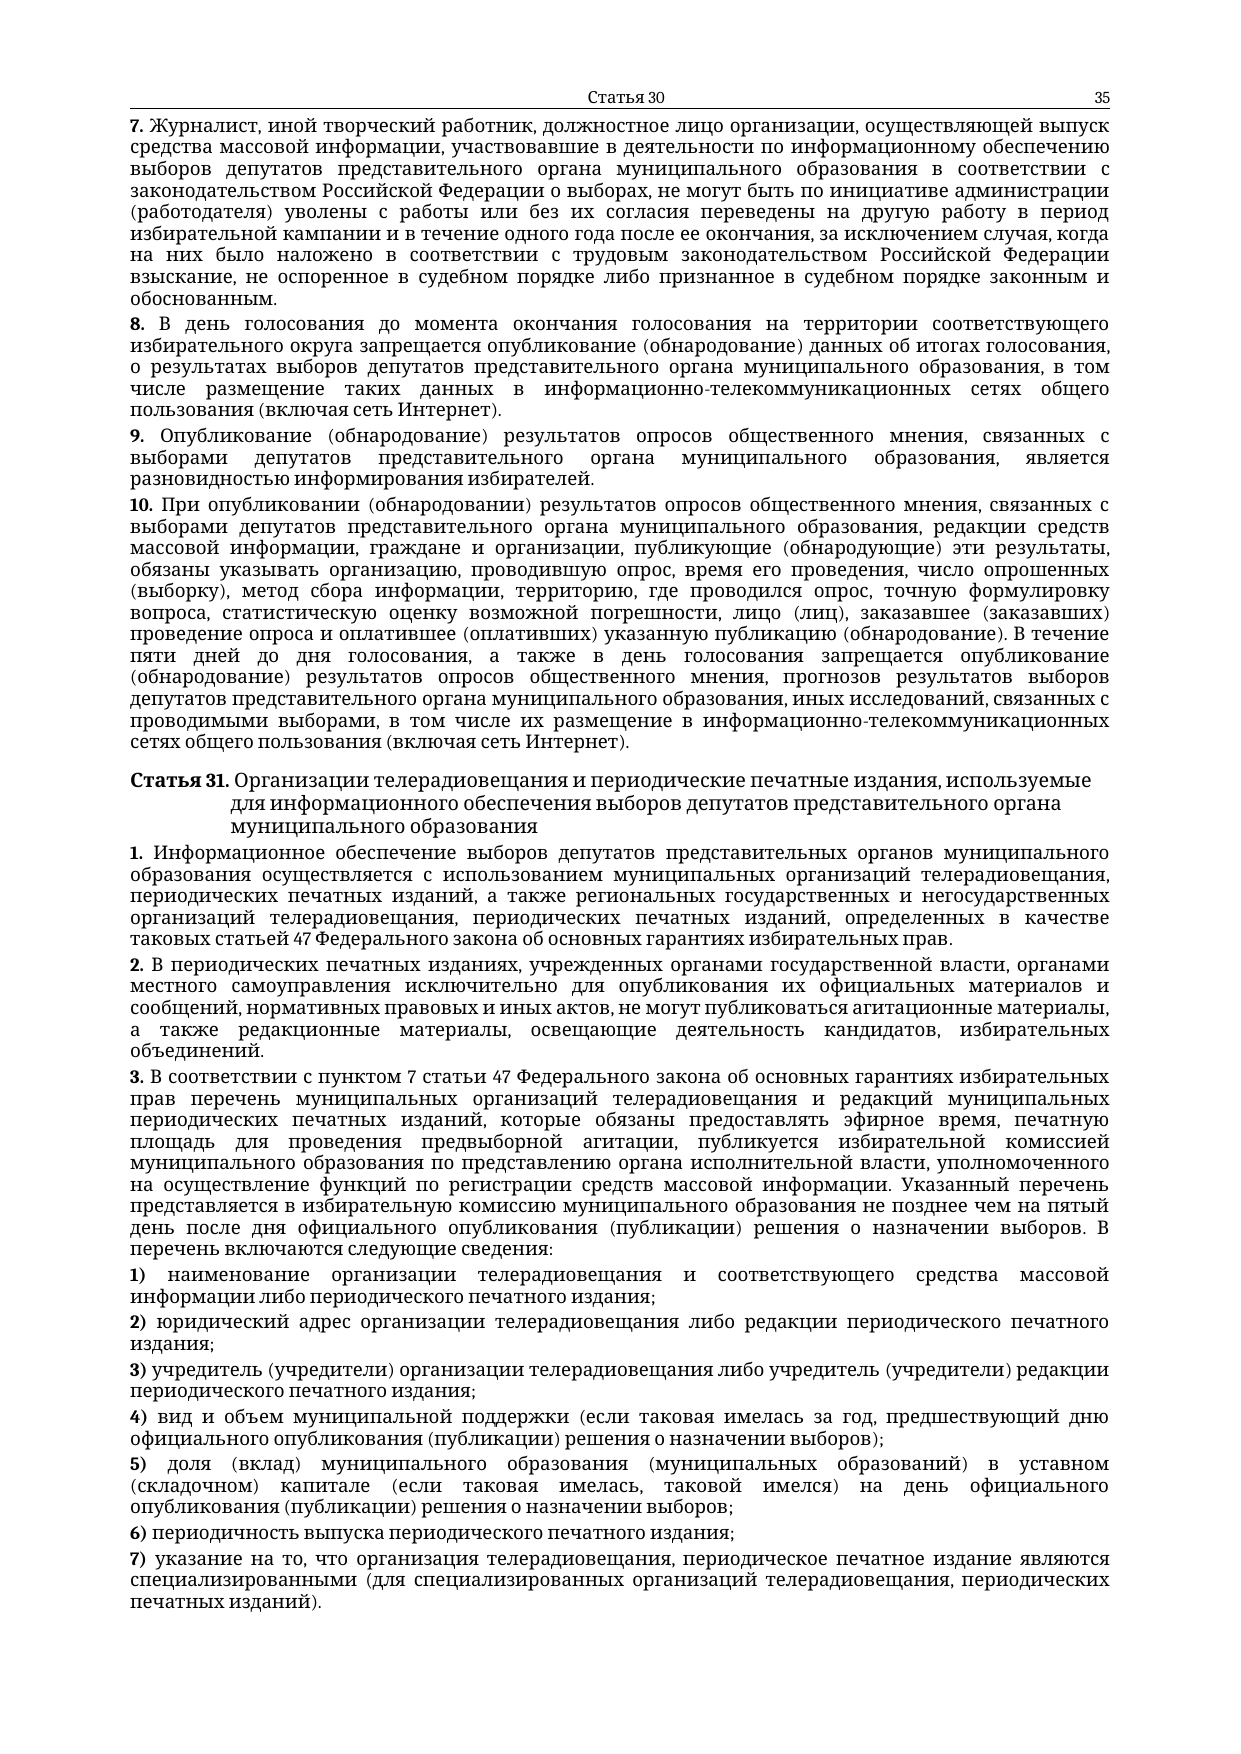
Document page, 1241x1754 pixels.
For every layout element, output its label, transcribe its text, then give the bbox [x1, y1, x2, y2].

text 3) учредитель (учредители) организации телерадиовещания либо учредитель (учредители) редакции периодического печатного издания; [130, 1359, 1110, 1402]
text 7) указание на то, что организация телерадиовещания, периодическое печатное издание являются специализированными (для специализированных организаций телерадиовещания, периодических печатных изданий). [130, 1548, 1110, 1613]
text 8. В день голосования до момента окончания голосования на территории соответствующего избирательного округа запрещается опубликование (обнародование) данных об итогах голосования, о результатах выборов депутатов представительного органа муниципального образования, в том числе размещение таких данных в информационно-телекоммуникационных сетях общего пользования (включая сеть Интернет). [130, 314, 1110, 422]
text 6) периодичность выпуска периодического печатного издания; [130, 1523, 1110, 1544]
text 3. В соответствии с пунктом 7 статьи 47 Федерального закона об основных гарантиях избирательных прав перечень муниципальных организаций телерадиовещания и редакций муниципальных периодических печатных изданий, которые обязаны предоставлять эфирное время, печатную площадь для проведения предвыборной агитации, публикуется избирательной комиссией муниципального образования по представлению органа исполнительной власти, уполномоченного на осуществление функций по регистрации средств массовой информации. Указанный перечень представляется в избирательную комиссию муниципального образования не позднее чем на пятый день после дня официального опубликования (публикации) решения о назначении выборов. В перечень включаются следующие сведения: [130, 1066, 1110, 1261]
text 7. Журналист, иной творческий работник, должностное лицо организации, осуществляющей выпуск средства массовой информации, участвовавшие в деятельности по информационному обеспечению выборов депутатов представительного органа муниципального образования в соответствии с законодательством Российской Федерации о выборах, не могут быть по инициативе администрации (работодателя) уволены с работы или без их согласия переведены на другую работу в период избирательной кампании и в течение одного года после ее окончания, за исключением случая, когда на них было наложено в соответствии с трудовым законодательством Российской Федерации взыскание, не оспоренное в судебном порядке либо признанное в судебном порядке законным и обоснованным. [130, 116, 1110, 309]
text 2. В периодических печатных изданиях, учрежденных органами государственной власти, органами местного самоуправления исключительно для опубликования их официальных материалов и сообщений, нормативных правовых и иных актов, не могут публиковаться агитационные материалы, а также редакционные материалы, освещающие деятельность кандидатов, избирательных объединений. [130, 954, 1110, 1062]
text 9. Опубликование (обнародование) результатов опросов общественного мнения, связанных с выборами депутатов представительного органа муниципального образования, является разновидностью информирования избирателей. [130, 426, 1110, 490]
subtitle Статья 31. Организации телерадиовещания и периодические печатные издания, используемые для информационного обеспечения выборов депутатов представительного органа муниципального образования [130, 770, 1110, 838]
text 5) доля (вклад) муниципального образования (муниципальных образований) в уставном (складочном) капитале (если таковая имелась, таковой имелся) на день официального опубликования (публикации) решения о назначении выборов; [130, 1454, 1110, 1518]
text 4) вид и объем муниципальной поддержки (если таковая имелась за год, предшествующий дню официального опубликования (публикации) решения о назначении выборов); [130, 1407, 1110, 1450]
text 10. При опубликовании (обнародовании) результатов опросов общественного мнения, связанных с выборами депутатов представительного органа муниципального образования, редакции средств массовой информации, граждане и организации, публикующие (обнародующие) эти результаты, обязаны указывать организацию, проводившую опрос, время его проведения, число опрошенных (выборку), метод сбора информации, территорию, где проводился опрос, точную формулировку вопроса, статистическую оценку возможной погрешности, лицо (лиц), заказавшее (заказавших) проведение опроса и оплатившее (оплативших) указанную публикацию (обнародование). В течение пяти дней до дня голосования, а также в день голосования запрещается опубликование (обнародование) результатов опросов общественного мнения, прогнозов результатов выборов депутатов представительного органа муниципального образования, иных исследований, связанных с проводимыми выборами, в том числе их размещение в информационно-телекоммуникационных сетях общего пользования (включая сеть Интернет). [130, 494, 1110, 753]
text 1. Информационное обеспечение выборов депутатов представительных органов муниципального образования осуществляется с использованием муниципальных организаций телерадиовещания, периодических печатных изданий, а также региональных государственных и негосударственных организаций телерадиовещания, периодических печатных изданий, определенных в качестве таковых статьей 47 Федерального закона об основных гарантиях избирательных прав. [130, 842, 1110, 950]
text 1) наименование организации телерадиовещания и соответствующего средства массовой информации либо периодического печатного издания; [130, 1265, 1110, 1308]
text 2) юридический адрес организации телерадиовещания либо редакции периодического печатного издания; [130, 1312, 1110, 1355]
